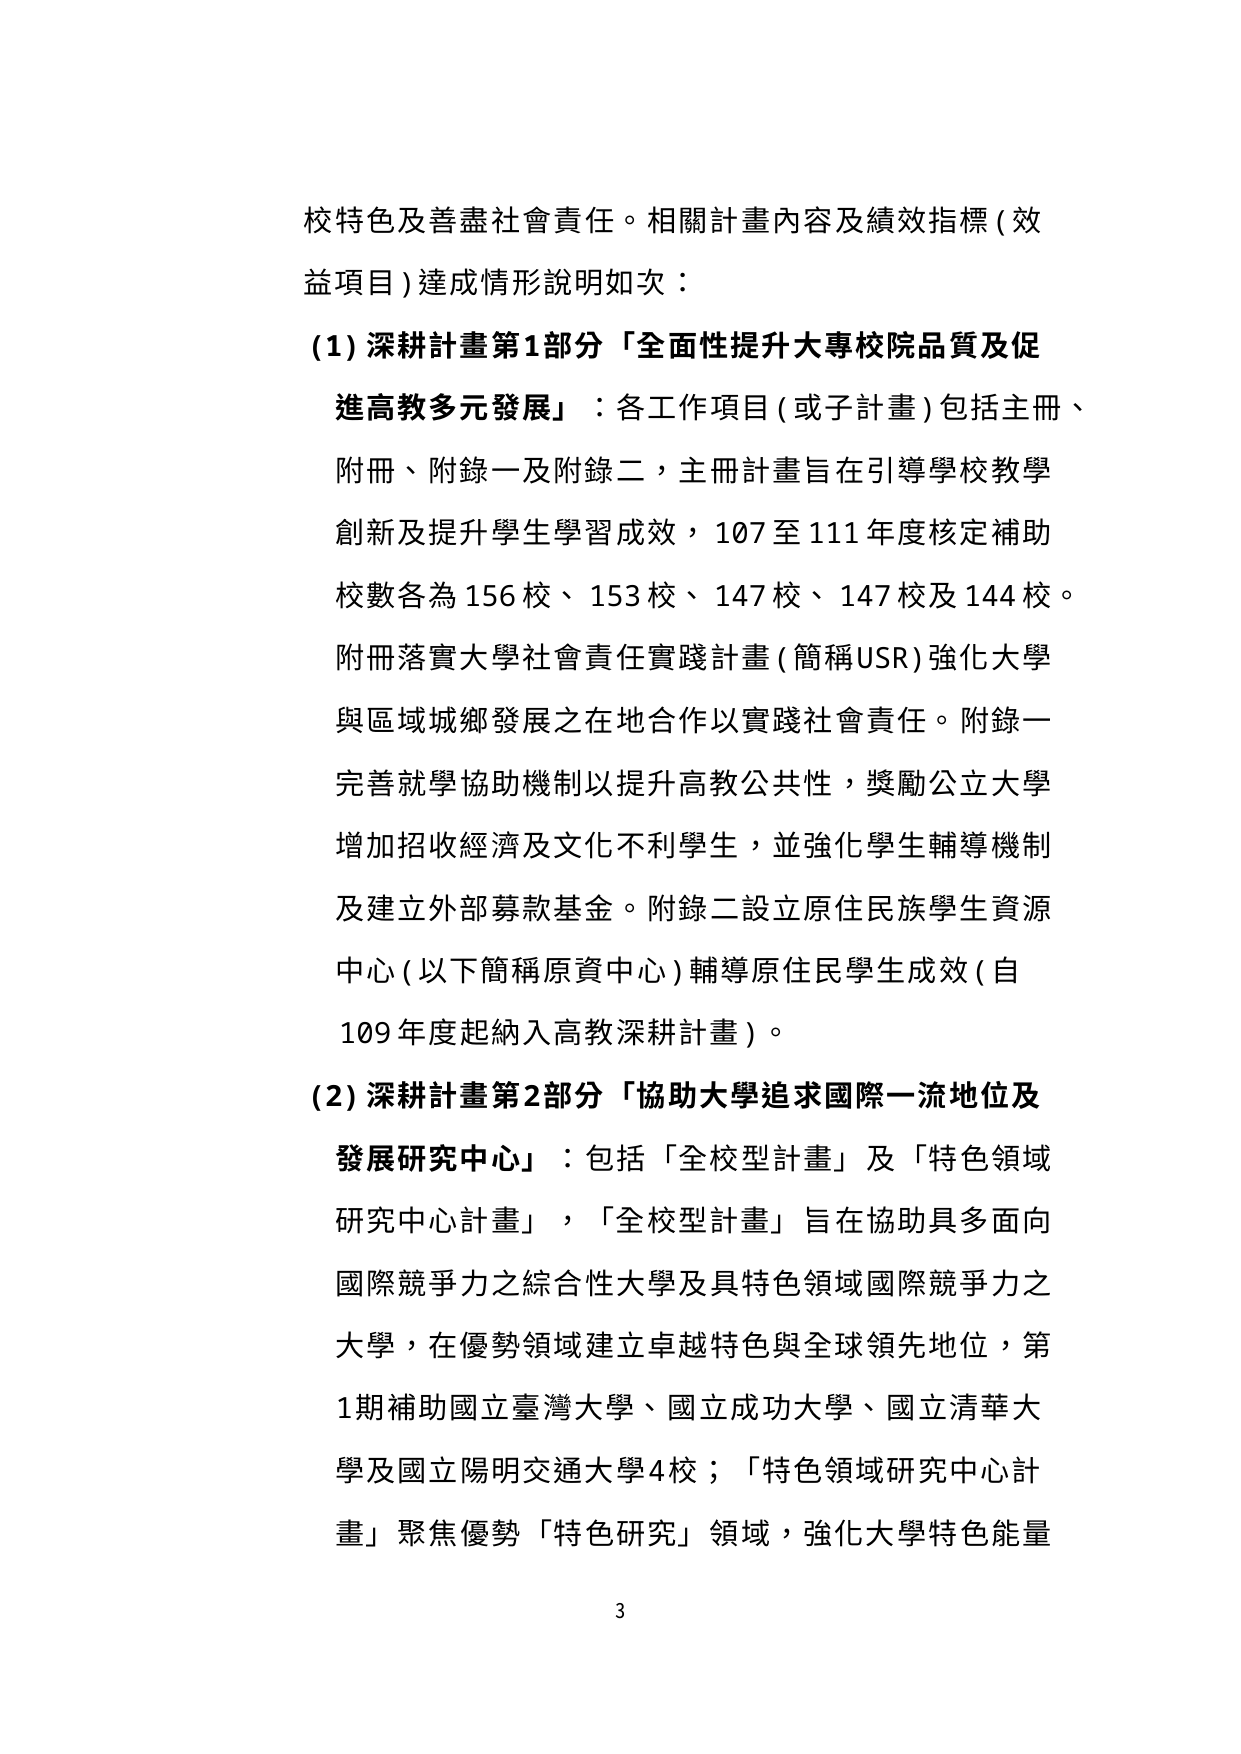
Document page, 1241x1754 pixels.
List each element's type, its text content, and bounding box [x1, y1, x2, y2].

text (2)深耕計畫第2部分「協助大學追求國際一流地位及發展研究中心」：包括「全校型計畫」及「特色領域研究中心計畫」，「全校型計畫」旨在協助具多面向國際競爭力之綜合性大學及具特色領域國際競爭力之大學，在優勢領域建立卓越特色與全球領先地位，第1期補助國立臺灣大學、國立成功大學、國立清華大學及國立陽明交通大學4校；「特色領域研究中心計畫」聚焦優勢「特色研究」領域，強化大學特色能量 [295, 1052, 1063, 1552]
text 校特色及善盡社會責任。相關計畫內容及績效指標(效益項目)達成情形說明如次： [266, 177, 1063, 302]
text (1)深耕計畫第1部分「全面性提升大專校院品質及促進高教多元發展」：各工作項目(或子計畫)包括主冊、附冊、附錄一及附錄二，主冊計畫旨在引導學校教學創新及提升學生學習成效，107至111年度核定補助校數各為156校、153校、147校、147校及144校。附冊落實大學社會責任實踐計畫(簡稱USR)強化大學與區域城鄉發展之在地合作以實踐社會責任。附錄一完善就學協助機制以提升高教公共性，獎勵公立大學增加招收經濟及文化不利學生，並強化學生輔導機制及建立外部募款基金。附錄二設立原住民族學生資源中心(以下簡稱原資中心)輔導原住民學生成效(自109年度起納入高教深耕計畫)。 [295, 302, 1063, 1052]
